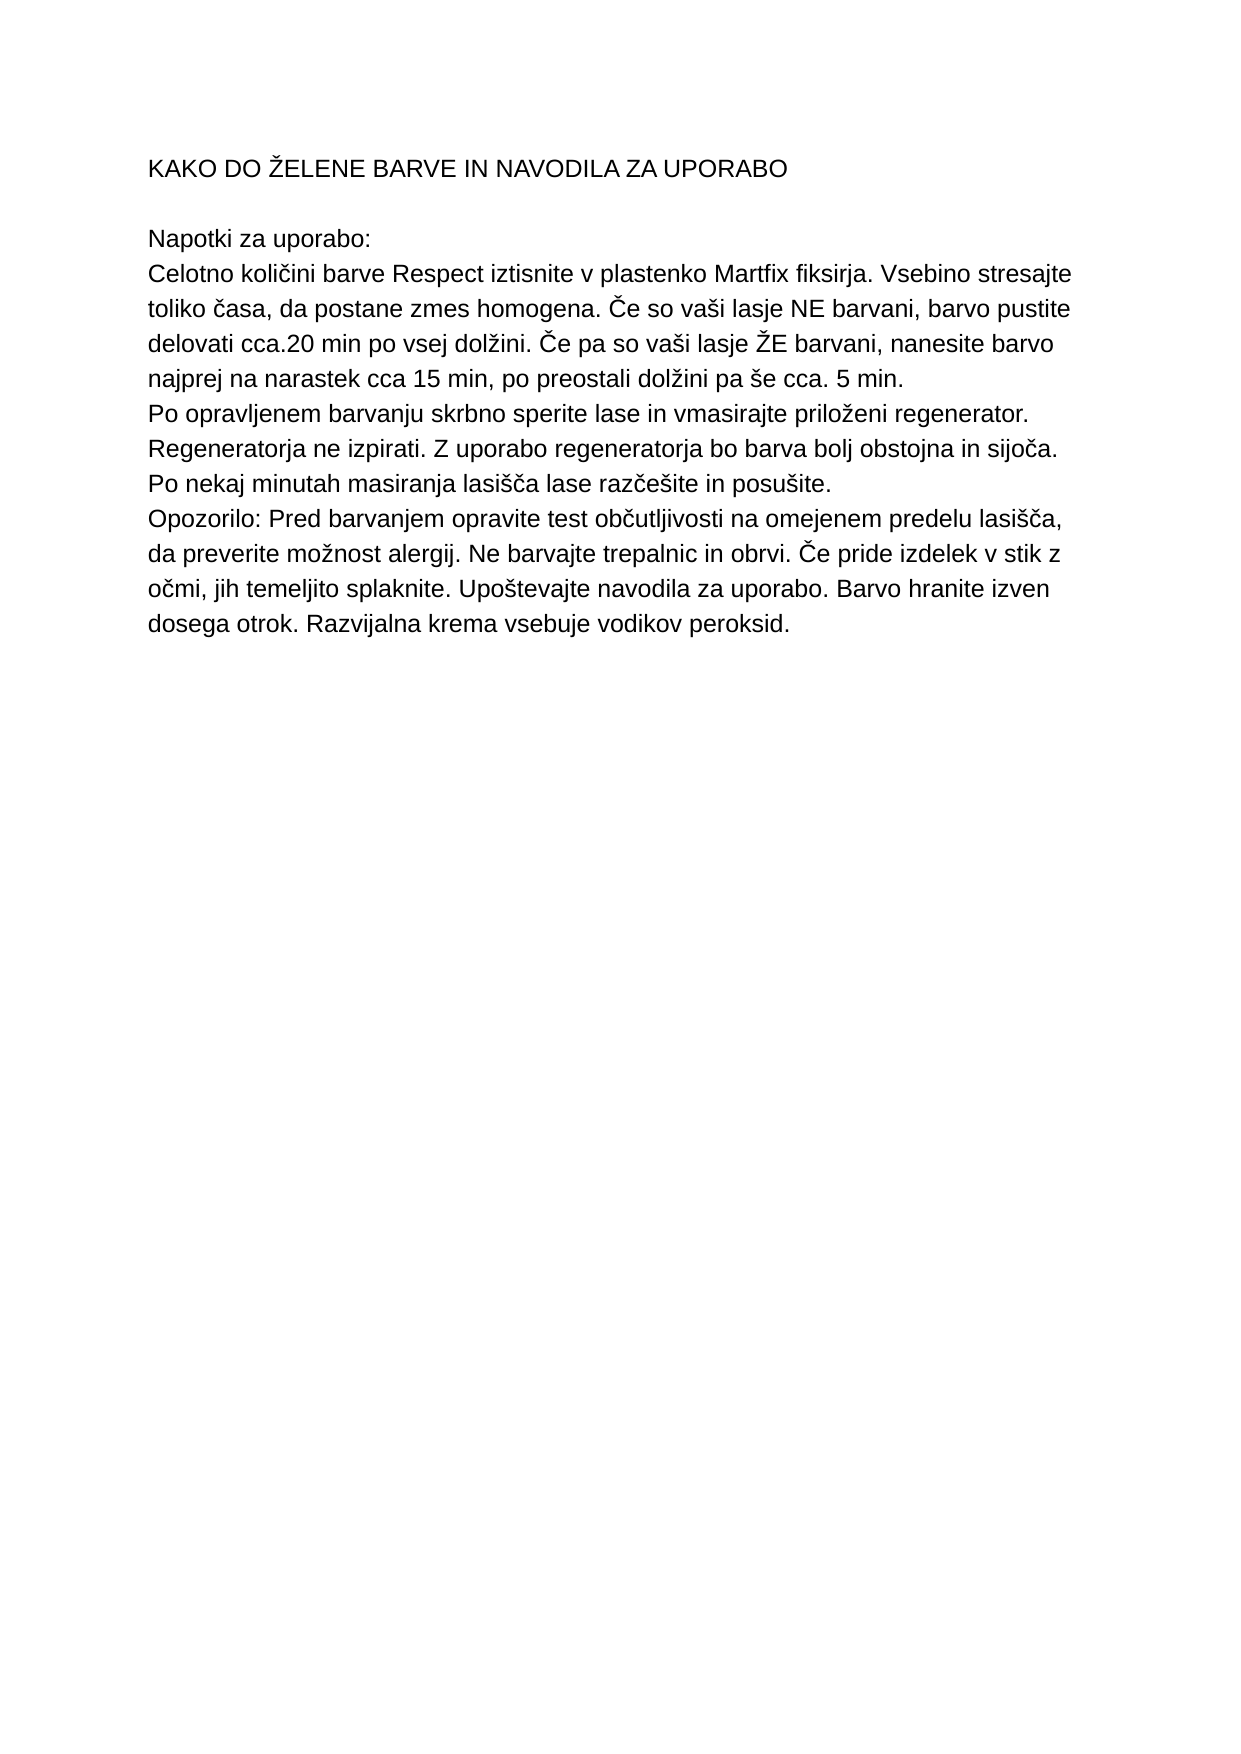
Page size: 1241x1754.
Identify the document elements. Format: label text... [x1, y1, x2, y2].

text Napotki za uporabo: [148, 218, 1093, 253]
text Po opravljenem barvanju skrbno sperite lase in vmasirajte priloženi regenerator. Regeneratorja ne izpirati. Z uporabo regeneratorja bo barva bolj obstojna in sijoča. Po nekaj minutah masiranja lasišča lase razčešite in posušite. [148, 393, 1093, 498]
text Opozorilo: Pred barvanjem opravite test občutljivosti na omejenem predelu lasišča, da preverite možnost alergij. Ne barvajte trepalnic in obrvi. Če pride izdelek v stik z očmi, jih temeljito splaknite. Upoštevajte navodila za uporabo. Barvo hranite izven dosega otrok. Razvijalna krema vsebuje vodikov peroksid. [148, 498, 1093, 638]
text Celotno količini barve Respect iztisnite v plastenko Martfix fiksirja. Vsebino stresajte toliko časa, da postane zmes homogena. Če so vaši lasje NE barvani, barvo pustite delovati cca.20 min po vsej dolžini. Če pa so vaši lasje ŽE barvani, nanesite barvo najprej na narastek cca 15 min, po preostali dolžini pa še cca. 5 min. [148, 253, 1093, 393]
text KAKO DO ŽELENE BARVE IN NAVODILA ZA UPORABO [148, 148, 1093, 183]
